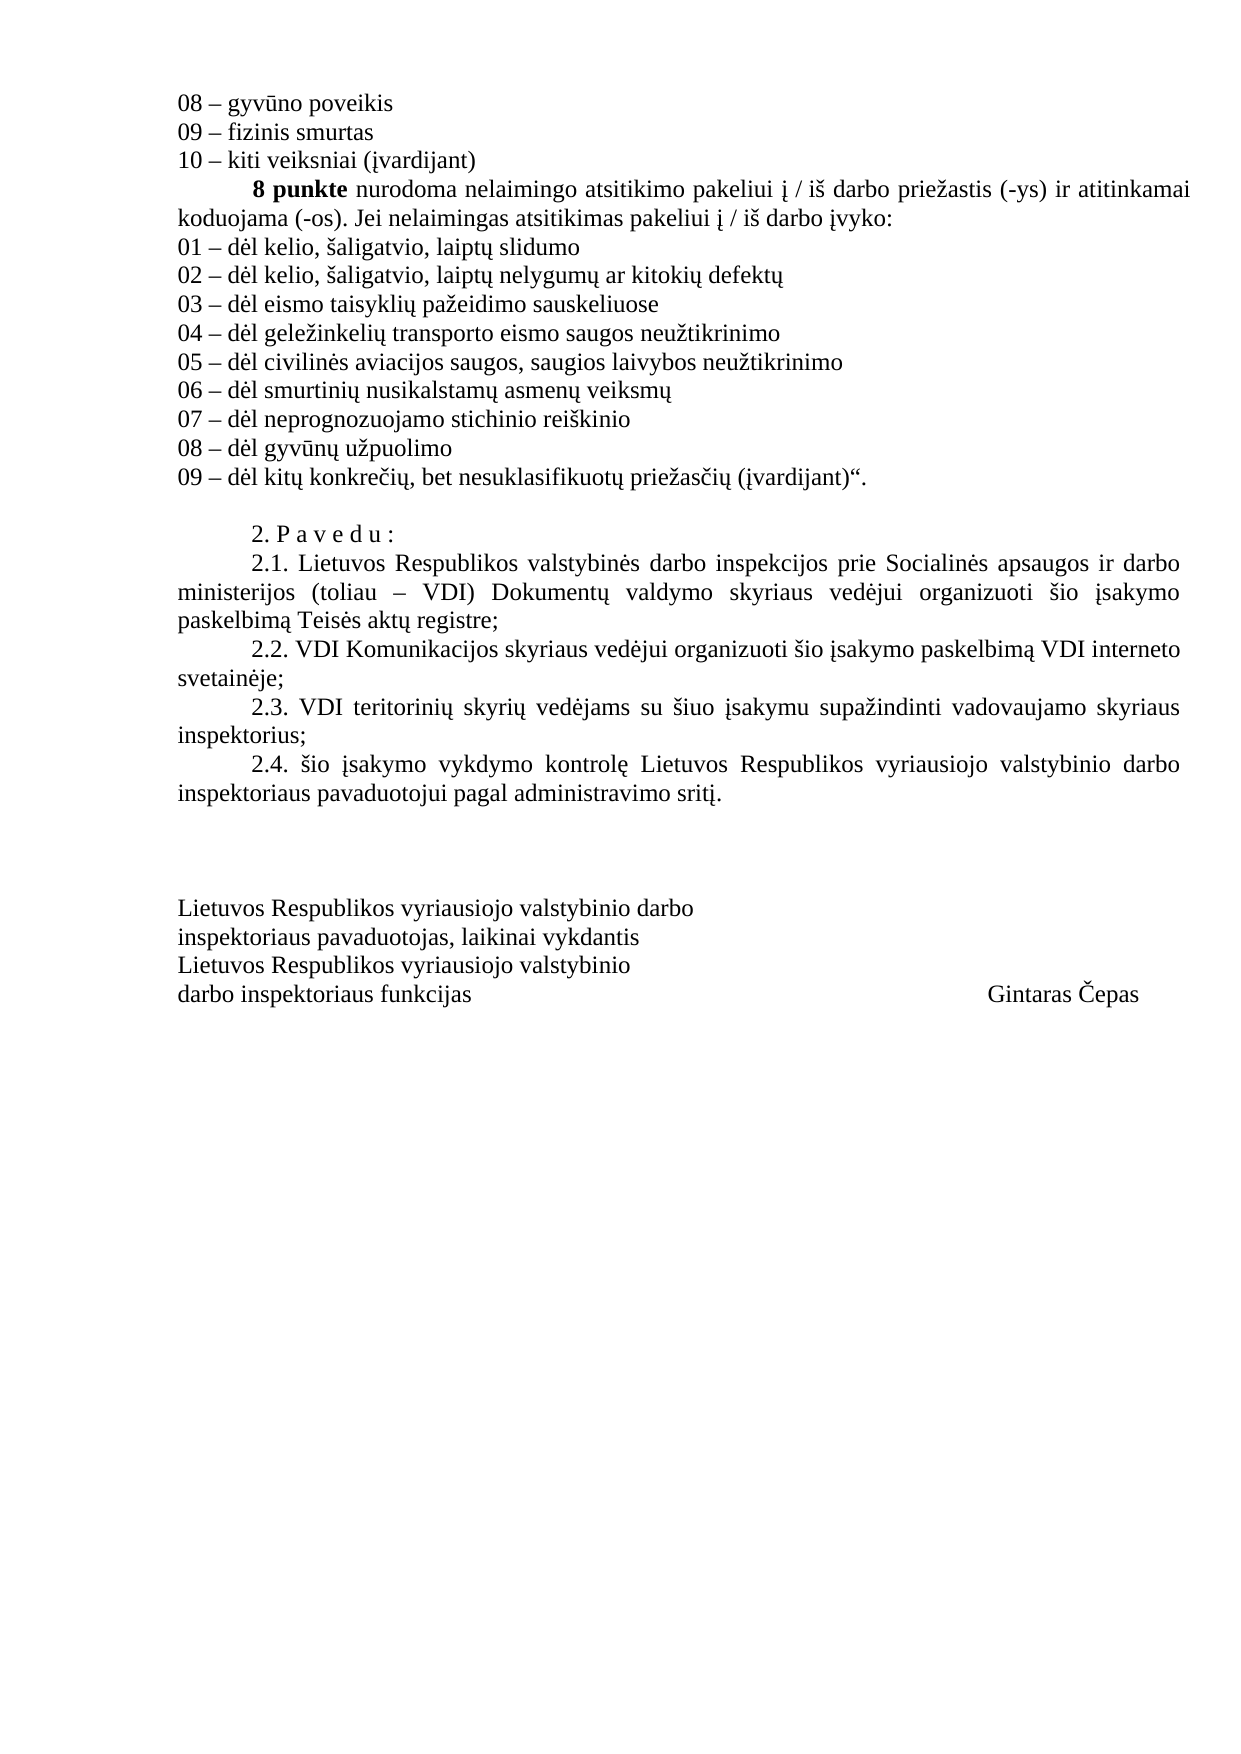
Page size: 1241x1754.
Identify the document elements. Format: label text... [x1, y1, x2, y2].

text 09 – dėl kitų konkrečių, bet nesuklasifikuotų priežasčių (įvardijant)“. [177, 462, 1191, 490]
text darbo inspektoriaus funkcijas Gintaras Čepas [177, 979, 1181, 1008]
text 07 – dėl neprognozuojamo stichinio reiškinio [177, 404, 1191, 433]
text 2.3. VDI teritorinių skyrių vedėjams su šiuo įsakymu supažindinti vadovaujamo skyriaus inspektorius; [177, 692, 1181, 749]
text 06 – dėl smurtinių nusikalstamų asmenų veiksmų [177, 375, 1191, 404]
text 8 punkte nurodoma nelaimingo atsitikimo pakeliui į / iš darbo priežastis (-ys) ir atitinkamai koduojama (-os). Jei nelaimingas atsitikimas pakeliui į / iš darbo įvyko: [177, 174, 1191, 232]
text 05 – dėl civilinės aviacijos saugos, saugios laivybos neužtikrinimo [177, 347, 1191, 375]
text 2.1. Lietuvos Respublikos valstybinės darbo inspekcijos prie Socialinės apsaugos ir darbo ministerijos (toliau – VDI) Dokumentų valdymo skyriaus vedėjui organizuoti šio įsakymo paskelbimą Teisės aktų registre; [177, 548, 1181, 634]
text 08 – dėl gyvūnų užpuolimo [177, 433, 1191, 462]
text 2.2. VDI Komunikacijos skyriaus vedėjui organizuoti šio įsakymo paskelbimą VDI interneto svetainėje; [177, 634, 1181, 692]
text 01 – dėl kelio, šaligatvio, laiptų slidumo [177, 232, 1191, 260]
text 10 – kiti veiksniai (įvardijant) [177, 145, 1191, 174]
text 09 – fizinis smurtas [177, 117, 1191, 145]
text inspektoriaus pavaduotojas, laikinai vykdantis [177, 922, 1181, 950]
text 02 – dėl kelio, šaligatvio, laiptų nelygumų ar kitokių defektų [177, 260, 1191, 289]
text 08 – gyvūno poveikis [177, 88, 1191, 117]
text Lietuvos Respublikos vyriausiojo valstybinio [177, 950, 1181, 979]
text 2. P a v e d u : [177, 519, 1181, 548]
text 04 – dėl geležinkelių transporto eismo saugos neužtikrinimo [177, 318, 1191, 347]
text 03 – dėl eismo taisyklių pažeidimo sauskeliuose [177, 289, 1191, 318]
text 2.4. šio įsakymo vykdymo kontrolę Lietuvos Respublikos vyriausiojo valstybinio darbo inspektoriaus pavaduotojui pagal administravimo sritį. [177, 749, 1181, 807]
text Lietuvos Respublikos vyriausiojo valstybinio darbo [177, 893, 1181, 922]
